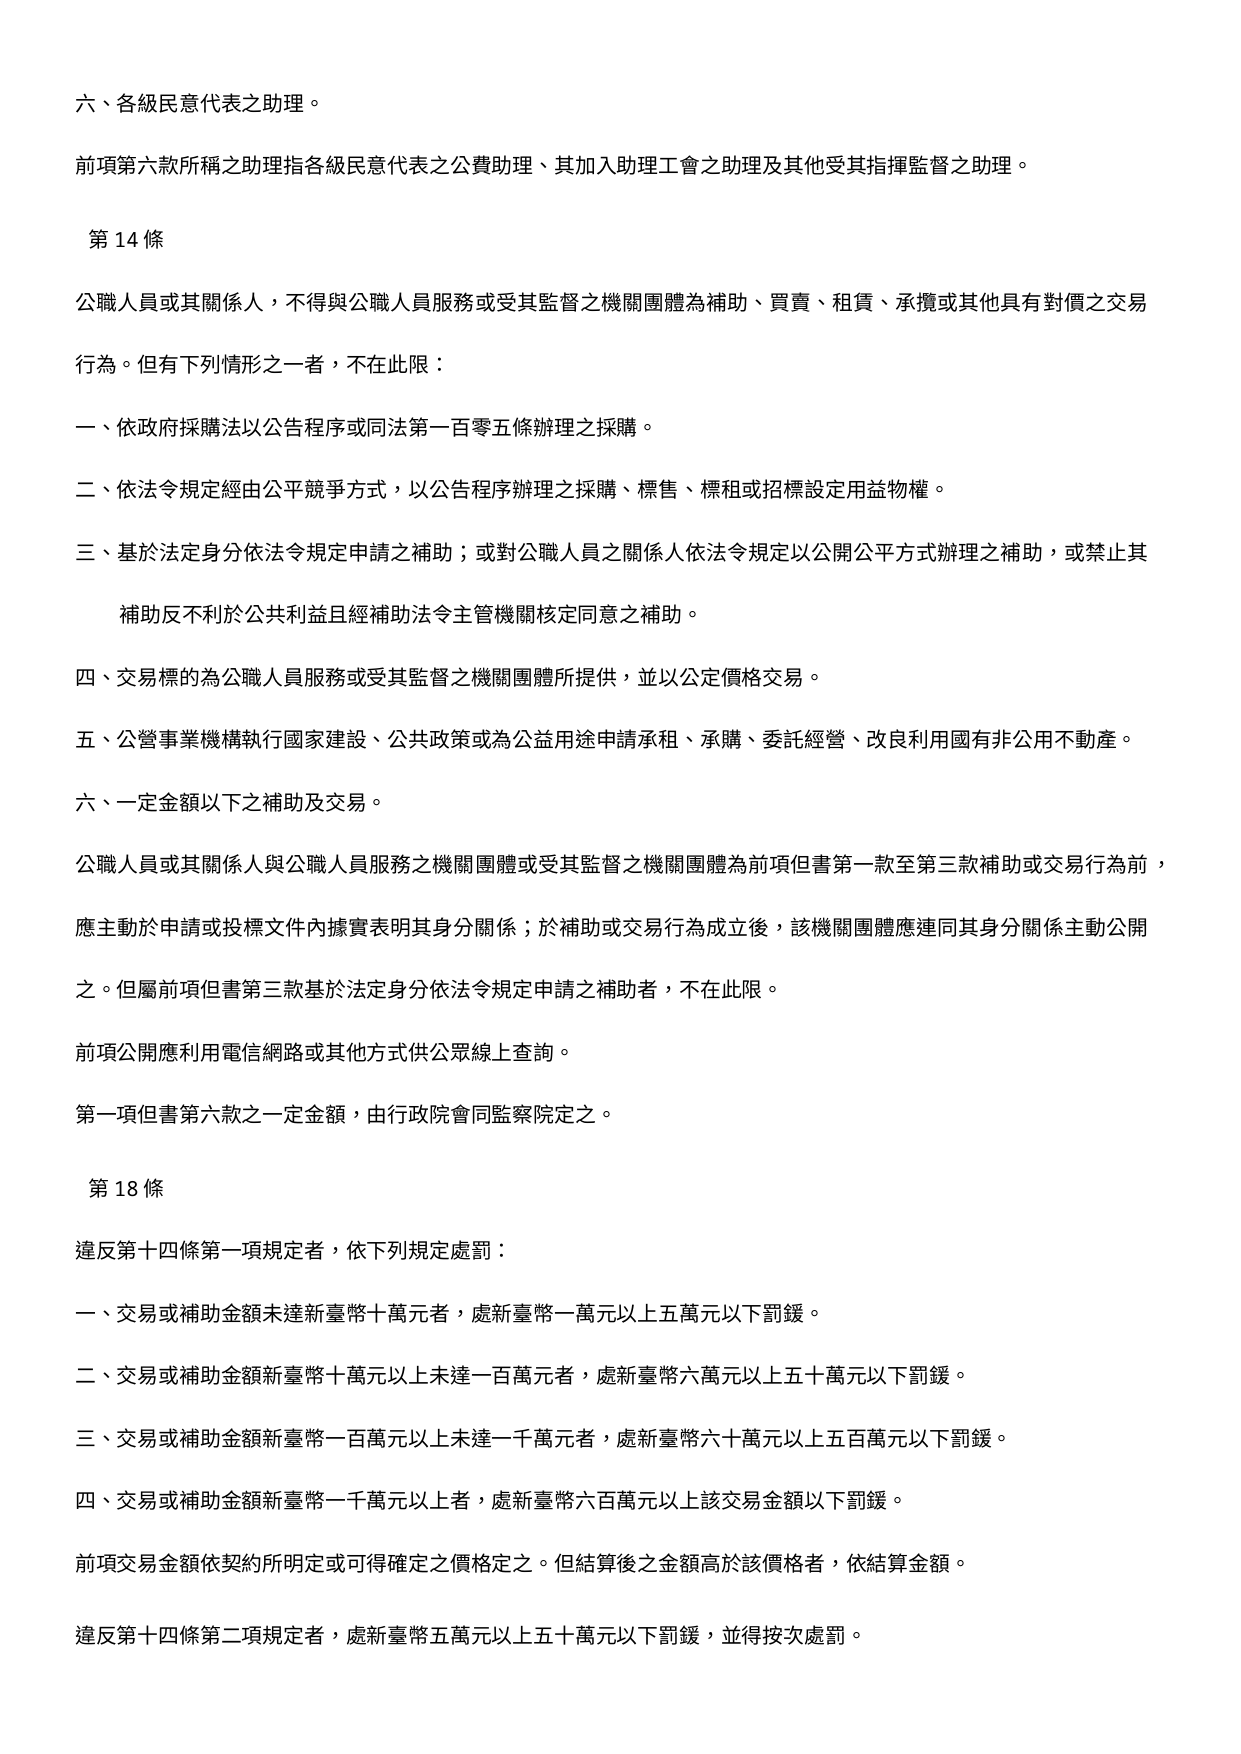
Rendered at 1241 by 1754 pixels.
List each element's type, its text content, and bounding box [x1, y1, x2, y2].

text 第14條 [1, 197, 1240, 259]
text 前項第六款所稱之助理指各級民意代表之公費助理、其加入助理工會之助理及其他受其指揮監督之助理。 [75, 123, 1152, 186]
text 二、依法令規定經由公平競爭方式，以公告程序辦理之採購、標售、標租或招標設定用益物權。 [75, 447, 1152, 509]
text 六、各級民意代表之助理。 [75, 61, 1152, 123]
text 第一項但書第六款之一定金額，由行政院會同監察院定之。 [75, 1072, 1152, 1134]
text 公職人員或其關係人，不得與公職人員服務或受其監督之機關團體為補助、買賣、租賃、承攬或其他具有對價之交易行為。但有下列情形之一者，不在此限： [75, 259, 1152, 384]
text 一、交易或補助金額未達新臺幣十萬元者，處新臺幣一萬元以上五萬元以下罰鍰。 [75, 1271, 1152, 1333]
text 前項交易金額依契約所明定或可得確定之價格定之。但結算後之金額高於該價格者，依結算金額。 [75, 1521, 1152, 1583]
text 一、依政府採購法以公告程序或同法第一百零五條辦理之採購。 [75, 384, 1152, 447]
text 違反第十四條第一項規定者，依下列規定處罰： [75, 1208, 1152, 1271]
text 三、交易或補助金額新臺幣一百萬元以上未達一千萬元者，處新臺幣六十萬元以上五百萬元以下罰鍰。 [75, 1396, 1152, 1458]
text 違反第十四條第二項規定者，處新臺幣五萬元以上五十萬元以下罰鍰，並得按次處罰。 [75, 1583, 1152, 1650]
text 四、交易標的為公職人員服務或受其監督之機關團體所提供，並以公定價格交易。 [75, 634, 1152, 697]
text 六、一定金額以下之補助及交易。 [75, 759, 1152, 822]
text 五、公營事業機構執行國家建設、公共政策或為公益用途申請承租、承購、委託經營、改良利用國有非公用不動產。 [75, 697, 1152, 759]
text 二、交易或補助金額新臺幣十萬元以上未達一百萬元者，處新臺幣六萬元以上五十萬元以下罰鍰。 [75, 1333, 1152, 1396]
text 前項公開應利用電信網路或其他方式供公眾線上查詢。 [75, 1009, 1152, 1072]
text 第18條 [1, 1146, 1240, 1208]
text 三、基於法定身分依法令規定申請之補助；或對公職人員之關係人依法令規定以公開公平方式辦理之補助，或禁止其補助反不利於公共利益且經補助法令主管機關核定同意之補助。 [75, 509, 1152, 634]
text 公職人員或其關係人與公職人員服務之機關團體或受其監督之機關團體為前項但書第一款至第三款補助或交易行為前，應主動於申請或投標文件內據實表明其身分關係；於補助或交易行為成立後，該機關團體應連同其身分關係主動公開之。但屬前項但書第三款基於法定身分依法令規定申請之補助者，不在此限。 [75, 822, 1152, 1009]
text 四、交易或補助金額新臺幣一千萬元以上者，處新臺幣六百萬元以上該交易金額以下罰鍰。 [75, 1458, 1152, 1521]
